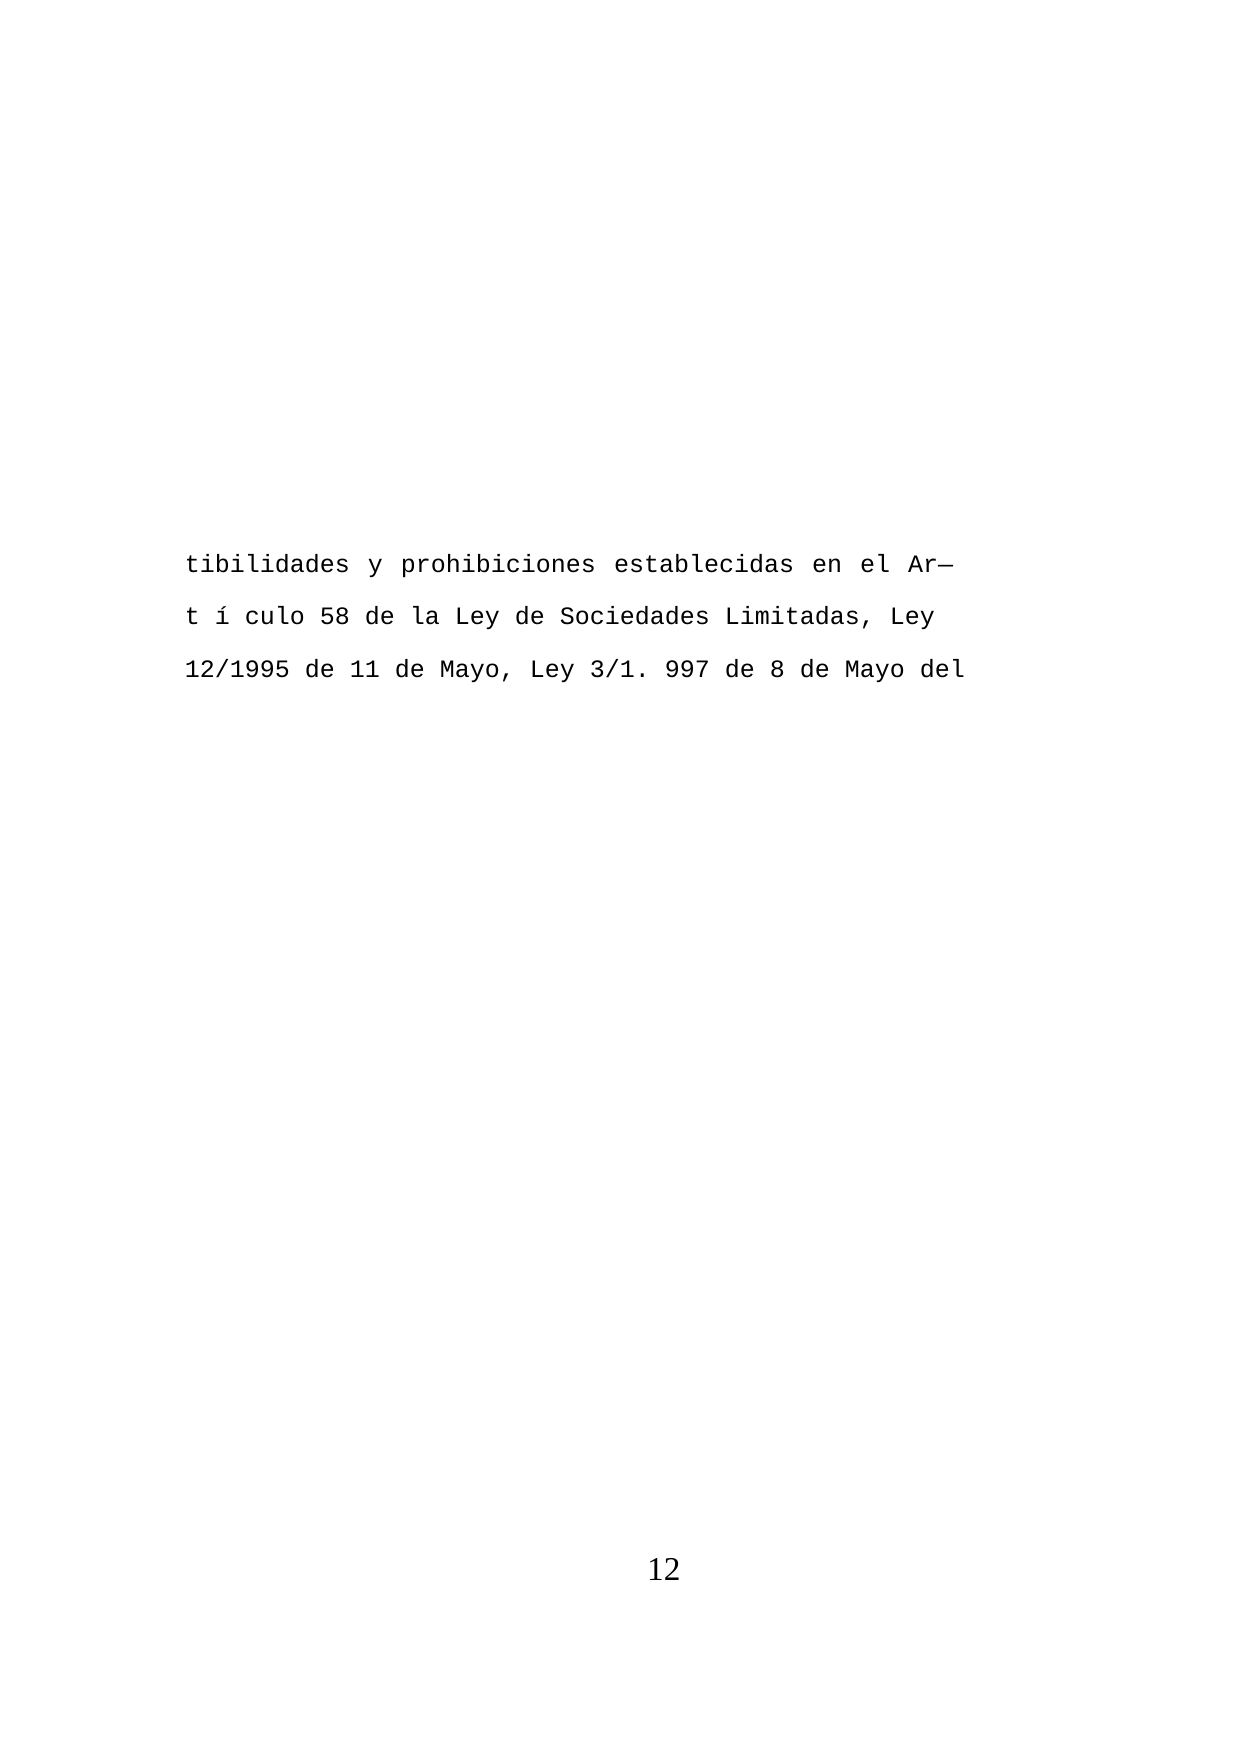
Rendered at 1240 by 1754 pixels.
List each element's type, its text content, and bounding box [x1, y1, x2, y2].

text tibilidades y prohibiciones establecidas en el Ar— t í culo 58 de la Ley de Sociedades Limitadas, Ley [184, 551, 953, 632]
text 12/1995 de 11 de Mayo, Ley 3/1. 997 de 8 de Mayo del [184, 657, 1067, 685]
